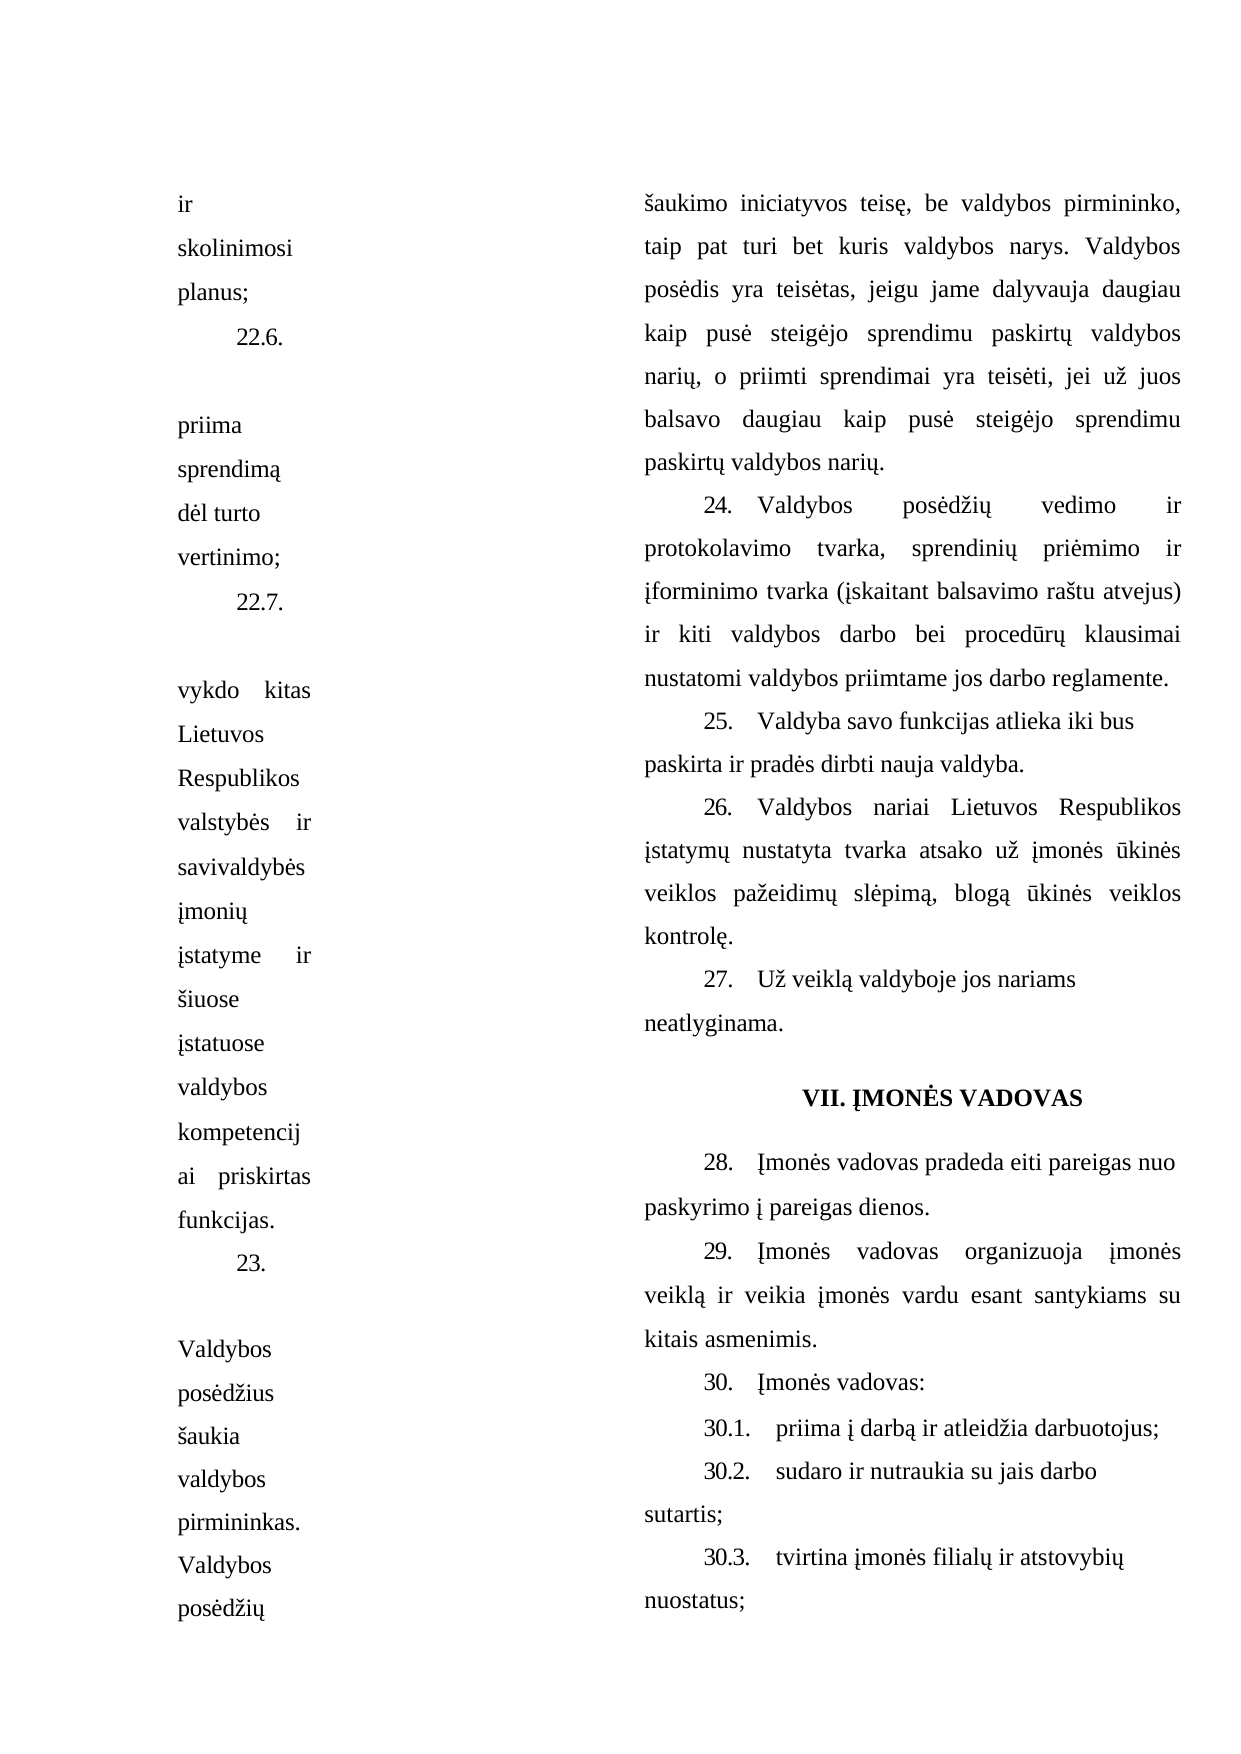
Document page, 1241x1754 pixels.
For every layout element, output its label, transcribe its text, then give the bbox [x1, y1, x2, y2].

text 26. Valdybos nariai Lietuvos Respublikos įstatymų nustatyta tvarka atsako už įmonės ūkinės veiklos pažeidimų slėpimą, blogą ūkinės veiklos kontrolę. [644, 781, 1181, 953]
text šaukimo iniciatyvos teisę, be valdybos pirmininko, taip pat turi bet kuris valdybos narys. Valdybos posėdis yra teisėtas, jeigu jame dalyvauja daugiau kaip pusė steigėjo sprendimu paskirtų valdybos narių, o priimti sprendimai yra teisėti, jei už juos balsavo daugiau kaip pusė steigėjo sprendimu paskirtų valdybos narių. [644, 177, 1181, 479]
text ir skolinimosi planus; [177, 177, 311, 310]
text 30.2. sudaro ir nutraukia su jais darbo sutartis; [644, 1445, 1181, 1531]
text VII. ĮMONĖS VADOVAS [644, 1083, 1181, 1112]
text 27. Už veiklą valdyboje jos nariams neatlyginama. [644, 953, 1181, 1040]
text 30. Įmonės vadovas: [644, 1356, 1181, 1399]
text 30.1. priima į darbą ir atleidžia darbuotojus; [644, 1402, 1181, 1445]
text 22.6. priima sprendimą dėl turto vertinimo; [177, 310, 311, 575]
text 24. Valdybos posėdžių vedimo ir protokolavimo tvarka, sprendinių priėmimo ir įforminimo tvarka (įskaitant balsavimo raštu atvejus) ir kiti valdybos darbo bei procedūrų klausimai nustatomi valdybos priimtame jos darbo reglamente. [644, 479, 1181, 695]
text 23. Valdybos posėdžius šaukia valdybos pirmininkas. Valdybos posėdžių [177, 1237, 311, 1625]
text 29. Įmonės vadovas organizuoja įmonės veiklą ir veikia įmonės vardu esant santykiams su kitais asmenimis. [644, 1224, 1181, 1356]
text 30.3. tvirtina įmonės filialų ir atstovybių nuostatus; [644, 1531, 1181, 1617]
text 22.7. vykdo kitas Lietuvos Respublikos valstybės ir savivaldybės įmonių įstatyme ir šiuose įstatuose valdybos kompetencijai priskirtas funkcijas. [177, 575, 311, 1237]
text 28. Įmonės vadovas pradeda eiti pareigas nuo paskyrimo į pareigas dienos. [644, 1136, 1181, 1224]
text 25. Valdyba savo funkcijas atlieka iki bus paskirta ir pradės dirbti nauja valdyba. [644, 695, 1181, 781]
